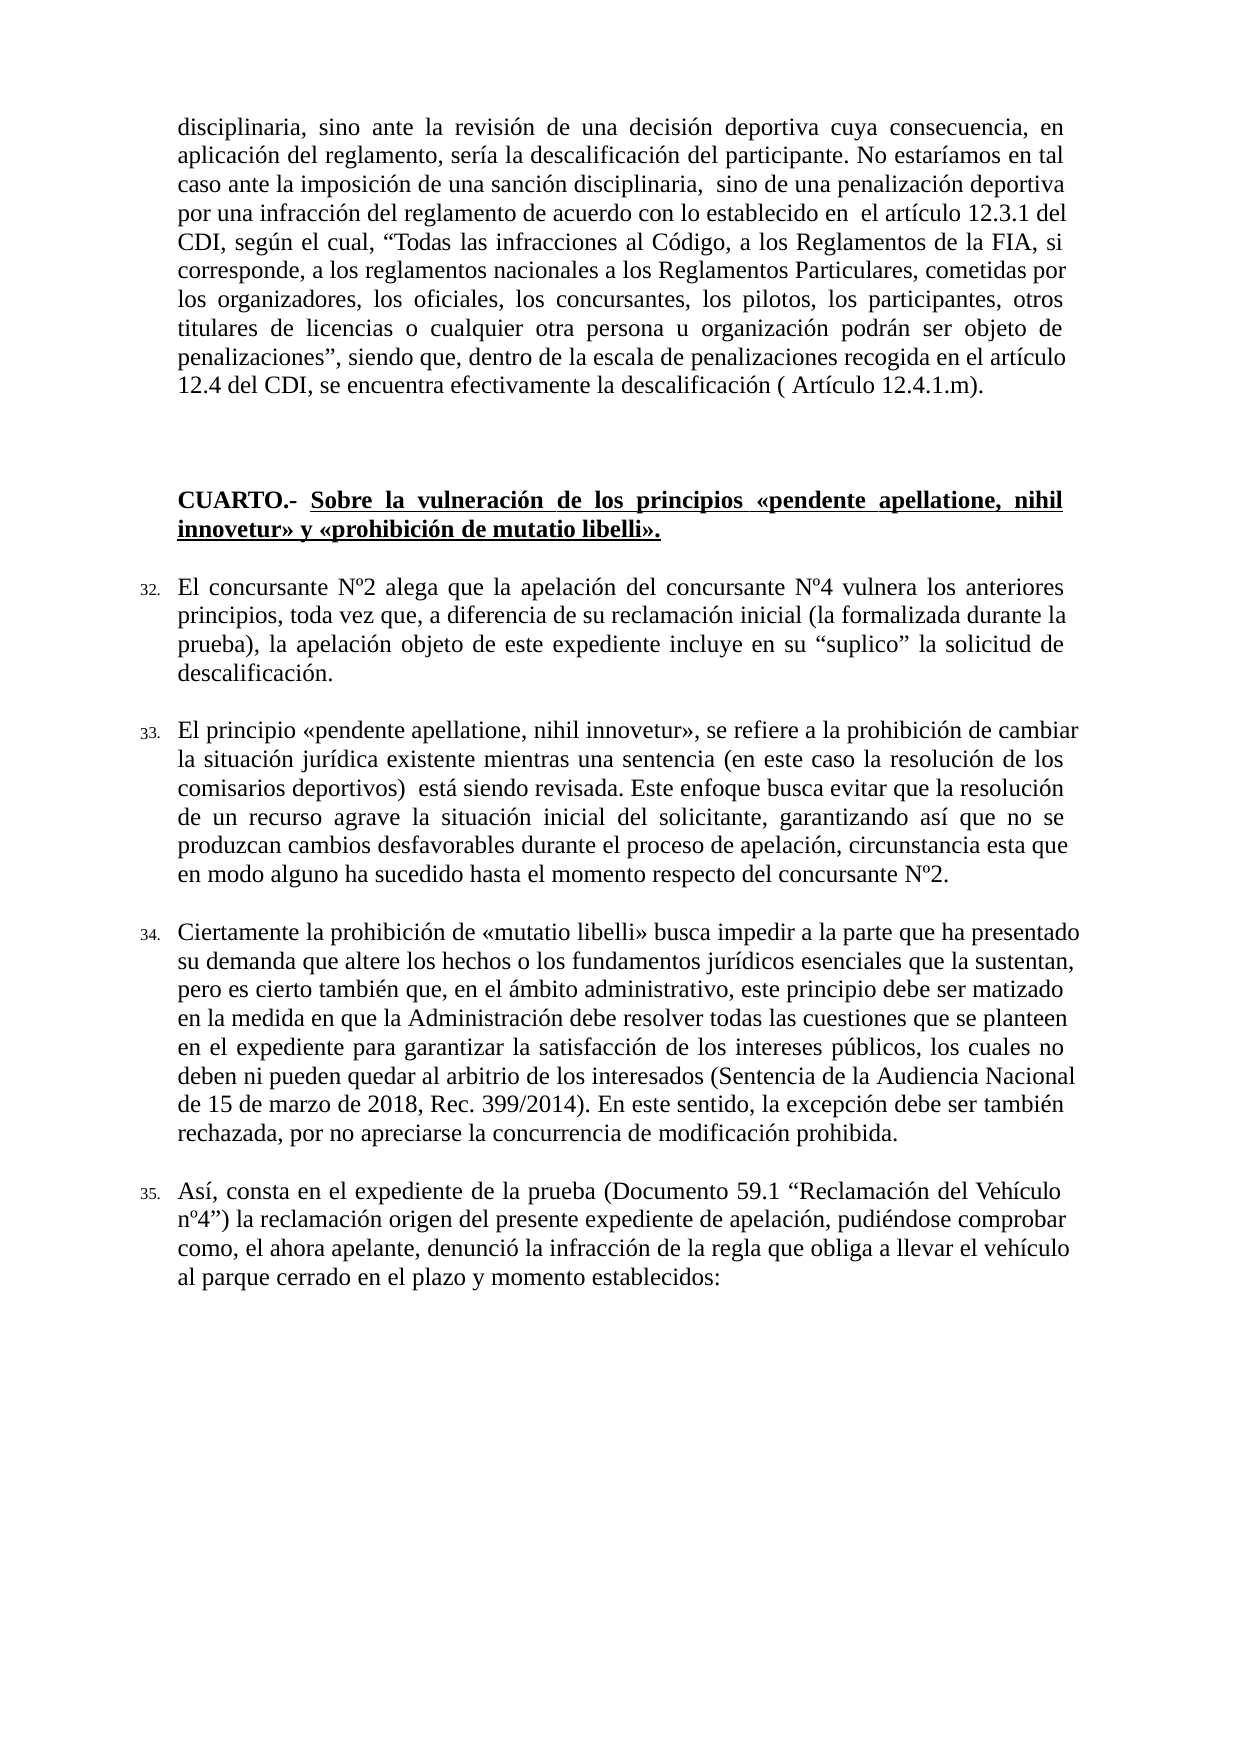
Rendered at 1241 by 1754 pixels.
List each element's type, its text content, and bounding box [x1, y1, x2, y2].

text titulares de licencias o cualquier otra persona u organización podrán ser objeto de [177, 314, 1088, 342]
text en modo alguno ha sucedido hasta el momento respecto del concursante Nº2. [177, 861, 1088, 888]
text 3 [140, 926, 148, 944]
text de 15 de marzo de 2018, Rec. 399/2014). En este sentido, la excepción debe ser también [177, 1091, 1088, 1118]
text corresponde, a los reglamentos nacionales a los Reglamentos Particulares, cometidas por [177, 257, 1088, 284]
text 3 [140, 724, 148, 743]
text rechazada, por no apreciarse la concurrencia de modificación prohibida. [177, 1119, 1088, 1147]
text 1 [177, 372, 190, 399]
text 4. Ciertamente la prohibición de «mutatio libelli» busca impedir a la parte que ha presentado [148, 918, 1088, 946]
text aplicación del reglamento, sería la descalificación del participante. No estaríamos en tal [177, 142, 1088, 169]
text por una infracción del reglamento de acuerdo con lo establecido en el artículo 12.3.1 del [177, 199, 1088, 227]
text como, el ahora apelante, denunció la infracción de la regla que obliga a llevar el vehículo [177, 1234, 1088, 1262]
text disciplinaria, sino ante la revisión de una decisión deportiva cuya consecuencia, en [177, 113, 1088, 141]
text su demanda que altere los hechos o los fundamentos jurídicos esenciales que la sustentan, [177, 947, 1088, 975]
text principios, toda vez que, a diferencia de su reclamación inicial (la formalizada durante la [177, 602, 1088, 629]
text 5. Así, consta en el expediente de la prueba (Documento 59.1 “Reclamación del Vehículo [148, 1177, 1088, 1205]
text innovetur» y «prohibición de mutatio libelli». [177, 516, 1088, 543]
text CDI, según el cual, “Todas las infracciones al Código, a los Reglamentos de la FIA, si [177, 228, 1088, 256]
text descalificación. [177, 659, 1088, 687]
text comisarios deportivos) está siendo revisada. Este enfoque busca evitar que la resolución [177, 774, 1088, 802]
text 3. El principio «pendente apellatione, nihil innovetur», se refiere a la prohibición de cambiar [148, 717, 1088, 744]
text 3 [140, 1184, 148, 1203]
text caso ante la imposición de una sanción disciplinaria, sino de una penalización deportiva [177, 171, 1088, 198]
text la situación jurídica existente mientras una sentencia (en este caso la resolución de los [177, 746, 1088, 773]
text penalizaciones”, siendo que, dentro de la escala de penalizaciones recogida en el artículo [177, 343, 1088, 371]
text CUARTO.- Sobre la vulneración de los principios «pendente apellatione, nihil [177, 487, 1088, 514]
text en el expediente para garantizar la satisfacción de los intereses públicos, los cuales no [177, 1033, 1088, 1061]
text produzcan cambios desfavorables durante el proceso de apelación, circunstancia esta que [177, 832, 1088, 859]
text pero es cierto también que, en el ámbito administrativo, este principio debe ser matizado [177, 976, 1088, 1003]
text prueba), la apelación objeto de este expediente incluye en su “suplico” la solicitud de [177, 631, 1088, 658]
text deben ni pueden quedar al arbitrio de los interesados (Sentencia de la Audiencia Nacional [177, 1062, 1088, 1090]
text 2. El concursante Nº2 alega que la apelación del concursante Nº4 vulnera los anteriores [148, 573, 1088, 601]
text 3 [140, 581, 148, 599]
text al parque cerrado en el plazo y momento establecidos: [177, 1263, 1088, 1291]
text de un recurso agrave la situación inicial del solicitante, garantizando así que no se [177, 803, 1088, 831]
text nº4”) la reclamación origen del presente expediente de apelación, pudiéndose comprobar [177, 1206, 1088, 1233]
text los organizadores, los oficiales, los concursantes, los pilotos, los participantes, otros [177, 286, 1088, 313]
text 2.4 del CDI, se encuentra efectivamente la descalificación ( Artículo 12.4.1.m). [190, 372, 1007, 399]
text en la medida en que la Administración debe resolver todas las cuestiones que se planteen [177, 1004, 1088, 1032]
